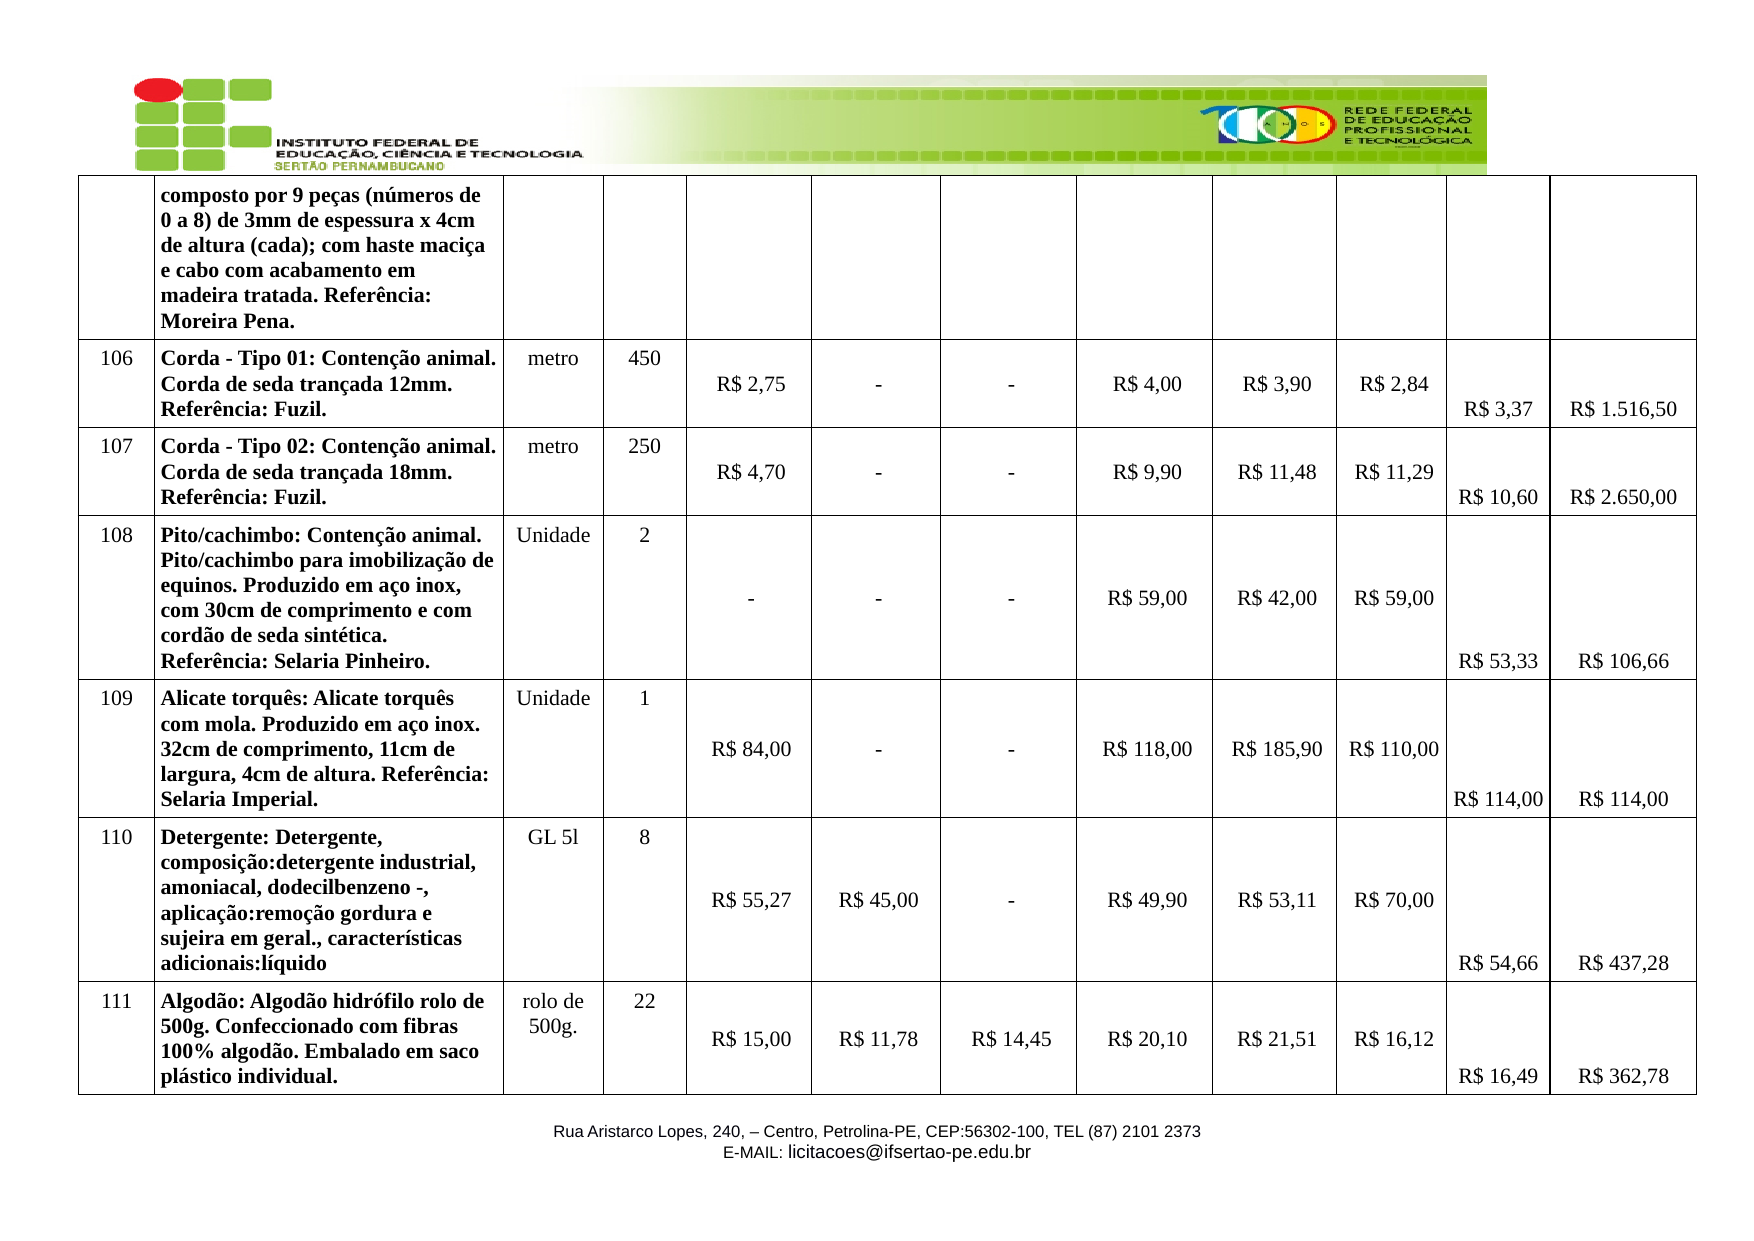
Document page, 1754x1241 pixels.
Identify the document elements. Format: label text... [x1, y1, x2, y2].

table_cell R$ 21,51 [1213, 982, 1336, 1094]
table_cell composto por 9 peças (números de 0 a 8) de 3mm de espessura x 4cm de altura (cada); com haste maciça e cabo com acabamento em madeira tratada. Referência: Moreira Pena. [155, 176, 503, 339]
table_cell R$ 84,00 [687, 680, 811, 817]
table_cell R$ 59,00 [1337, 516, 1446, 679]
table_cell Unidade [504, 680, 603, 817]
table_cell R$ 53,33 [1447, 516, 1549, 679]
table_cell 106 [79, 340, 154, 427]
table_cell Unidade [504, 516, 603, 679]
table_cell - [812, 176, 940, 339]
table_cell [1337, 176, 1446, 339]
table_cell R$ 437,28 [1551, 818, 1696, 981]
table_cell R$ 20,10 [1077, 982, 1212, 1094]
table_cell - [941, 176, 1076, 339]
table_cell metro [504, 340, 603, 427]
table_cell 8 [604, 818, 686, 981]
table_cell R$ 45,00 [812, 818, 940, 981]
table_cell R$ 11,48 [1213, 428, 1336, 515]
table_cell metro [504, 428, 603, 515]
table_cell R$ 4,70 [687, 428, 811, 515]
table_cell R$ 2,84 [1337, 340, 1446, 427]
picture [118, 75, 1487, 175]
table_cell - [941, 516, 1076, 679]
table_cell - [941, 340, 1076, 427]
table_cell GL 5l [504, 818, 603, 981]
table_cell R$ 114,00 [1551, 680, 1696, 817]
table_cell Alicate torquês: Alicate torquês com mola. Produzido em aço inox. 32cm de comprimento, 11cm de largura, 4cm de altura. Referência: Selaria Imperial. [155, 680, 503, 817]
table_cell R$ 2.650,00 [1551, 428, 1696, 515]
table_cell - [812, 428, 940, 515]
table_cell R$ 11,78 [812, 982, 940, 1094]
table_cell R$ 16,12 [1337, 982, 1446, 1094]
table_cell Detergente: Detergente, composição:detergente industrial, amoniacal, dodecilbenzeno -, aplicação:remoção gordura e sujeira em geral., características adicionais:líquido [155, 818, 503, 981]
table_cell 108 [79, 516, 154, 679]
table_cell Corda - Tipo 01: Contenção animal. Corda de seda trançada 12mm. Referência: Fuzil. [155, 340, 503, 427]
table_cell Algodão: Algodão hidrófilo rolo de 500g. Confeccionado com fibras 100% algodão. Embalado em saco plástico individual. [155, 982, 503, 1094]
table_cell - [812, 516, 940, 679]
table_cell - [941, 680, 1076, 817]
table_cell [1213, 176, 1336, 339]
table_cell [504, 176, 603, 339]
table_cell 109 [79, 680, 154, 817]
table_cell R$ 362,78 [1551, 982, 1696, 1094]
table_cell - [812, 680, 940, 817]
table_cell 107 [79, 428, 154, 515]
table_cell - [687, 176, 811, 339]
table_cell R$ 118,00 [1077, 680, 1212, 817]
table_cell R$ 9,90 [1077, 428, 1212, 515]
table_cell 450 [604, 340, 686, 427]
table_cell 22 [604, 982, 686, 1094]
table_cell R$ 11,29 [1337, 428, 1446, 515]
table_cell [1077, 176, 1212, 339]
table_cell [1447, 176, 1549, 339]
table_cell R$ 70,00 [1337, 818, 1446, 981]
table_cell 2 [604, 516, 686, 679]
table_cell R$ 106,66 [1551, 516, 1696, 679]
table_cell R$ 55,27 [687, 818, 811, 981]
table_cell R$ 42,00 [1213, 516, 1336, 679]
table_cell [79, 176, 154, 339]
table_cell R$ 114,00 [1447, 680, 1549, 817]
table_cell R$ 185,90 [1213, 680, 1336, 817]
table_cell 110 [79, 818, 154, 981]
table_cell R$ 2,75 [687, 340, 811, 427]
table_cell R$ 59,00 [1077, 516, 1212, 679]
table_cell [604, 176, 686, 339]
table_cell R$ 110,00 [1337, 680, 1446, 817]
table_cell - [812, 340, 940, 427]
table_cell R$ 54,66 [1447, 818, 1549, 981]
table_cell - [941, 428, 1076, 515]
table_cell 111 [79, 982, 154, 1094]
table_cell [1551, 176, 1696, 339]
table_cell R$ 1.516,50 [1551, 340, 1696, 427]
table_cell rolo de 500g. [504, 982, 603, 1094]
table_cell - [941, 818, 1076, 981]
table_cell R$ 49,90 [1077, 818, 1212, 981]
table_cell R$ 10,60 [1447, 428, 1549, 515]
table_cell Corda - Tipo 02: Contenção animal. Corda de seda trançada 18mm. Referência: Fuzil. [155, 428, 503, 515]
table_cell 1 [604, 680, 686, 817]
table_cell 250 [604, 428, 686, 515]
table_cell R$ 3,90 [1213, 340, 1336, 427]
table_cell R$ 3,37 [1447, 340, 1549, 427]
table_cell R$ 16,49 [1447, 982, 1549, 1094]
table_cell R$ 14,45 [941, 982, 1076, 1094]
table_cell Pito/cachimbo: Contenção animal. Pito/cachimbo para imobilização de equinos. Produzido em aço inox, com 30cm de comprimento e com cordão de seda sintética. Referência: Selaria Pinheiro. [155, 516, 503, 679]
table_cell R$ 53,11 [1213, 818, 1336, 981]
table_cell - [687, 516, 811, 679]
table_cell R$ 15,00 [687, 982, 811, 1094]
table_cell R$ 4,00 [1077, 340, 1212, 427]
